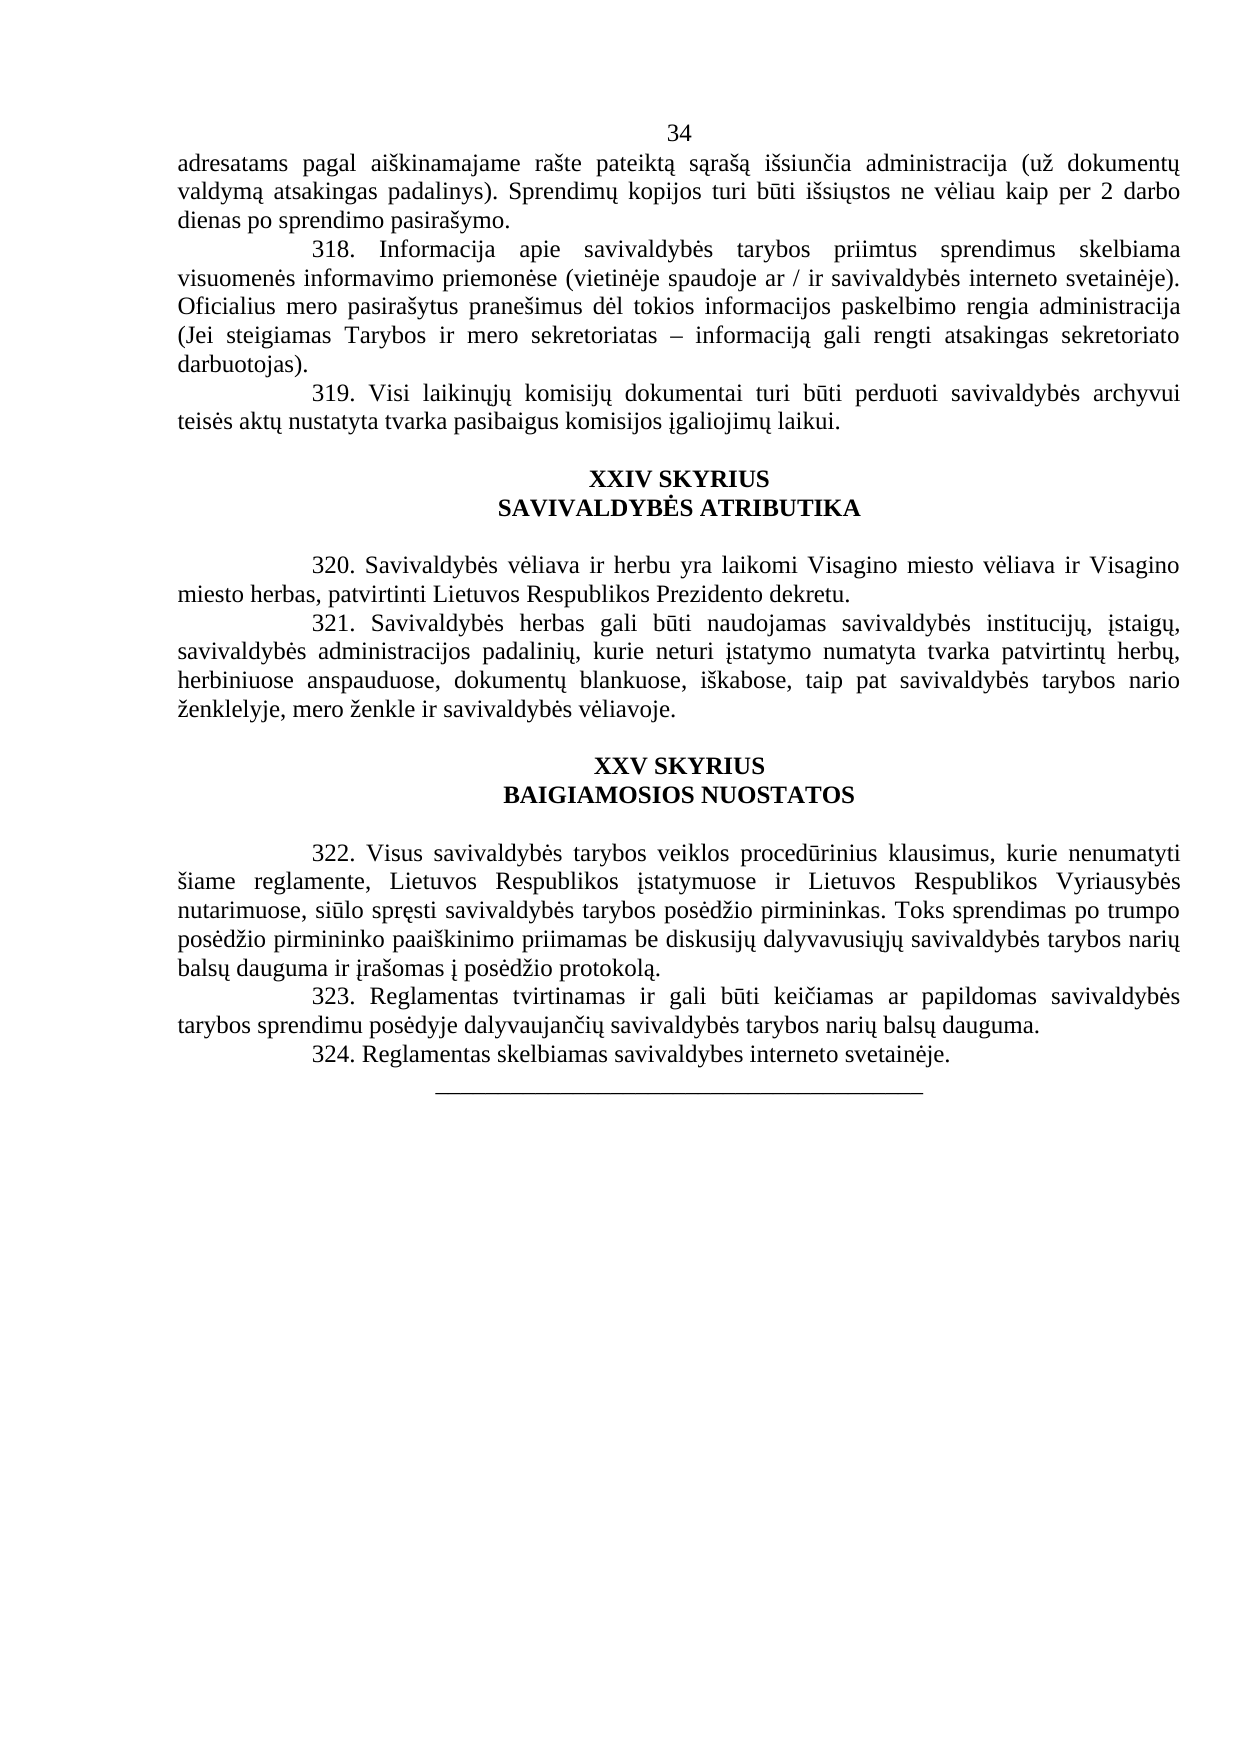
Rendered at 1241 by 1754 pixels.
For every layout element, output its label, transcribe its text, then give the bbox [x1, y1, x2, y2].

text BAIGIAMOSIOS NUOSTATOS [177, 780, 1181, 809]
text _______________________________________ [177, 1068, 1181, 1096]
text adresatams pagal aiškinamajame rašte pateiktą sąrašą išsiunčia administracija (už dokumentų valdymą atsakingas padalinys). Sprendimų kopijos turi būti išsiųstos ne vėliau kaip per 2 darbo dienas po sprendimo pasirašymo. [177, 148, 1181, 234]
text SAVIVALDYBĖS ATRIBUTIKA [177, 493, 1181, 521]
text XXV SKYRIUS [177, 751, 1181, 780]
text 324. Reglamentas skelbiamas savivaldybes interneto svetainėje. [177, 1039, 1181, 1068]
text 321. Savivaldybės herbas gali būti naudojamas savivaldybės institucijų, įstaigų, savivaldybės administracijos padalinių, kurie neturi įstatymo numatyta tvarka patvirtintų herbų, herbiniuose anspauduose, dokumentų blankuose, iškabose, taip pat savivaldybės tarybos nario ženklelyje, mero ženkle ir savivaldybės vėliavoje. [177, 608, 1181, 723]
text 319. Visi laikinųjų komisijų dokumentai turi būti perduoti savivaldybės archyvui teisės aktų nustatyta tvarka pasibaigus komisijos įgaliojimų laikui. [177, 378, 1181, 435]
text 322. Visus savivaldybės tarybos veiklos procedūrinius klausimus, kurie nenumatyti šiame reglamente, Lietuvos Respublikos įstatymuose ir Lietuvos Respublikos Vyriausybės nutarimuose, siūlo spręsti savivaldybės tarybos posėdžio pirmininkas. Toks sprendimas po trumpo posėdžio pirmininko paaiškinimo priimamas be diskusijų dalyvavusiųjų savivaldybės tarybos narių balsų dauguma ir įrašomas į posėdžio protokolą. [177, 838, 1181, 981]
text 323. Reglamentas tvirtinamas ir gali būti keičiamas ar papildomas savivaldybės tarybos sprendimu posėdyje dalyvaujančių savivaldybės tarybos narių balsų dauguma. [177, 981, 1181, 1039]
text 320. Savivaldybės vėliava ir herbu yra laikomi Visagino miesto vėliava ir Visagino miesto herbas, patvirtinti Lietuvos Respublikos Prezidento dekretu. [177, 550, 1181, 608]
text 318. Informacija apie savivaldybės tarybos priimtus sprendimus skelbiama visuomenės informavimo priemonėse (vietinėje spaudoje ar / ir savivaldybės interneto svetainėje). Oficialius mero pasirašytus pranešimus dėl tokios informacijos paskelbimo rengia administracija (Jei steigiamas Tarybos ir mero sekretoriatas – informaciją gali rengti atsakingas sekretoriato darbuotojas). [177, 234, 1181, 378]
text XXIV SKYRIUS [177, 464, 1181, 493]
